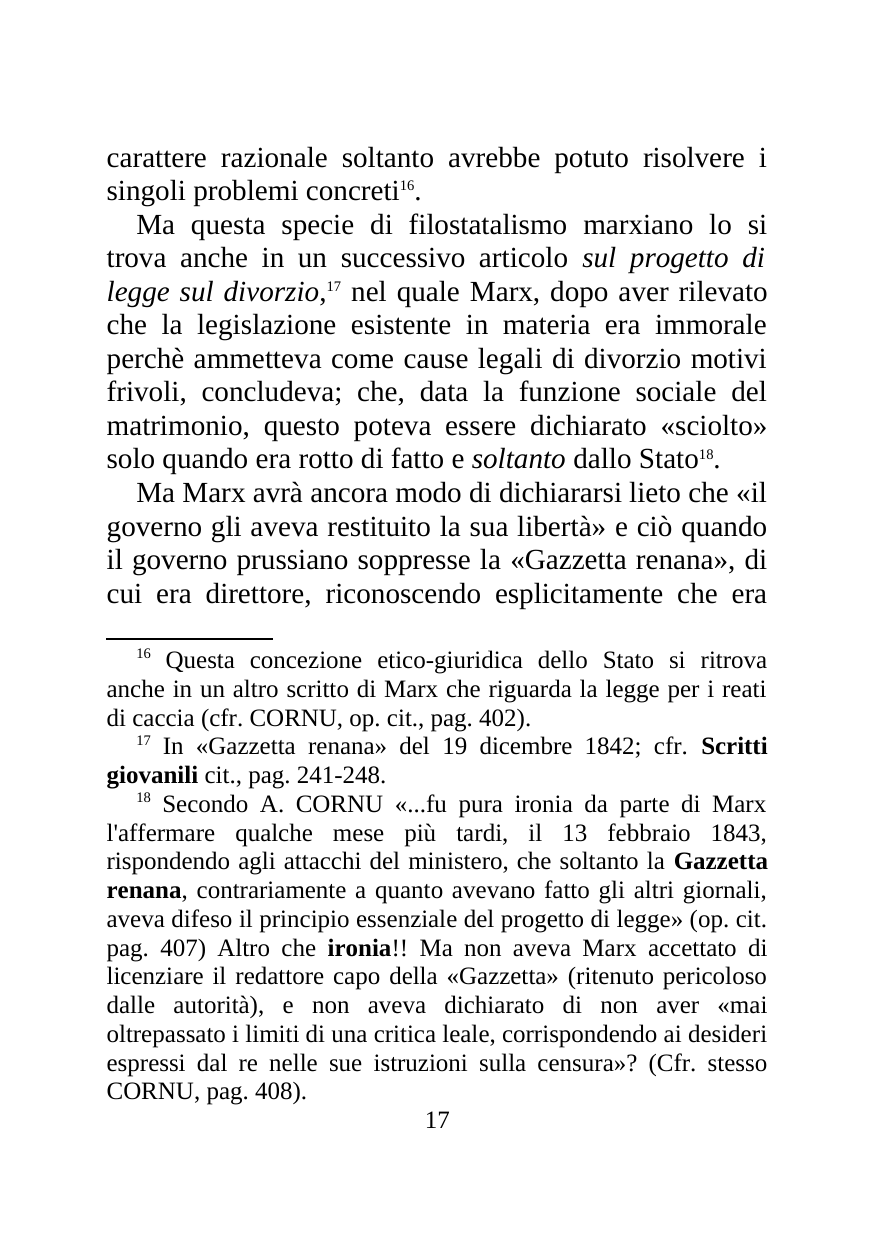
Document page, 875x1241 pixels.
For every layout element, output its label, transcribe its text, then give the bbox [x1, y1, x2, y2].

text Questa concezione etico-giuridica dello Stato si ritrova anche in un altro scritto di Marx che riguarda la legge per i reati di caccia (cfr. CORNU, op. cit., pag. 402). [106, 645, 768, 731]
text In «Gazzetta renana» del 19 dicembre 1842; cfr. Scritti giovanili cit., pag. 241-248. [106, 731, 768, 789]
text Non solo, ma quando, già da due anni, Proudhon aveva affermato e dimostrato che la proprietà è un furto - riducendo così la questione politica ad una questione economica, ribadendo che il regime proprietario riposa sull'antagonismo lavoro-capitale ed opponendo la classe lavoratrice a quella capitalistica - Marx discettava ancora sulla legge contro i furti di legna e più che analizzare le basi economiche e sociali di detta legge, rivendicava il «diritto consuetudinario» della povera gente, condannando, con argomentazioni meramente giuridiche, solo gli effetti della proprietà privata e non già il sistema proprietario, già messo in discussione dai socialisti del suo tempo. In questo stesso articolo, Marx considerava l'iniquità della legge contro i furti di legna come un attentato dell'abietto materialismo allo spirito stesso dello Stato, il cui carattere razionale soltanto avrebbe potuto risolvere i singoli problemi concreti. [106, 140, 768, 207]
text Ma questa specie di filostatalismo marxiano lo si trova anche in un successivo articolo sul progetto di legge sul divorzio, nel quale Marx, dopo aver rilevato che la legislazione esistente in materia era immorale perchè ammetteva come cause legali di divorzio motivi frivoli, concludeva; che, data la funzione sociale del matrimonio, questo poteva essere dichiarato «sciolto» solo quando era rotto di fatto e soltanto dallo Stato. [106, 207, 768, 475]
text Ma Marx avrà ancora modo di dichiararsi lieto che «il governo gli aveva restituito la sua libertà» e ciò quando il governo prussiano soppresse la «Gazzetta renana», di cui era direttore, riconoscendo esplicitamente che era [106, 475, 768, 609]
text Secondo A. CORNU «...fu pura ironia da parte di Marx l'affermare qualche mese più tardi, il 13 febbraio 1843, rispondendo agli attacchi del ministero, che soltanto la Gazzetta renana, contrariamente a quanto avevano fatto gli altri giornali, aveva difeso il principio essenziale del progetto di legge» (op. cit. pag. 407) Altro che ironia!! Ma non aveva Marx accettato di licenziare il redattore capo della «Gazzetta» (ritenuto pericoloso dalle autorità), e non aveva dichiarato di non aver «mai oltrepassato i limiti di una critica leale, corrispondendo ai desideri espressi dal re nelle sue istruzioni sulla censura»? (Cfr. stesso CORNU, pag. 408). [106, 789, 768, 1105]
